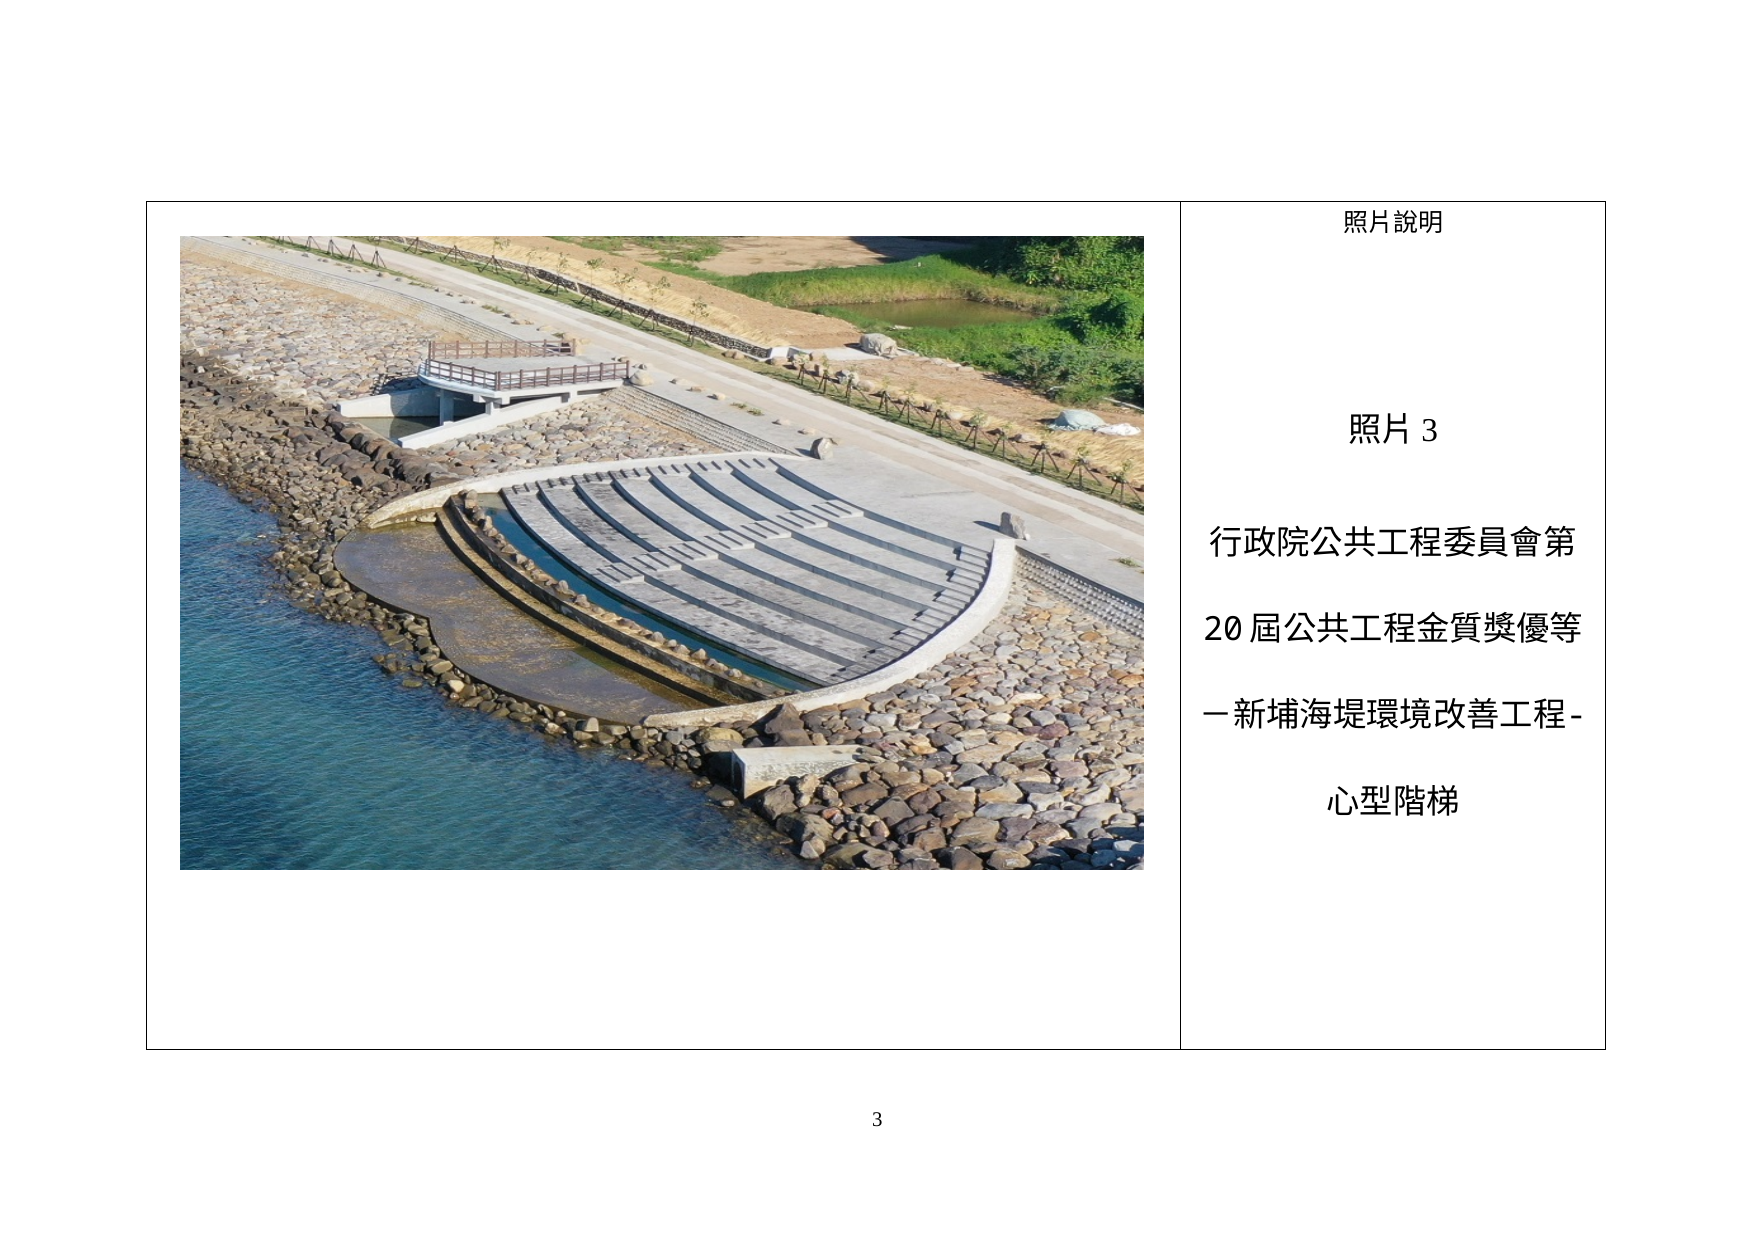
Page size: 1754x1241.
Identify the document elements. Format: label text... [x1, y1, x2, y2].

table_header [147, 202, 1180, 1049]
picture [180, 236, 1144, 870]
table_header 照片說明 照片3 行政院公共工程委員會第20屆公共工程金質獎優等－新埔海堤環境改善工程-心型階梯 [1181, 202, 1605, 1049]
